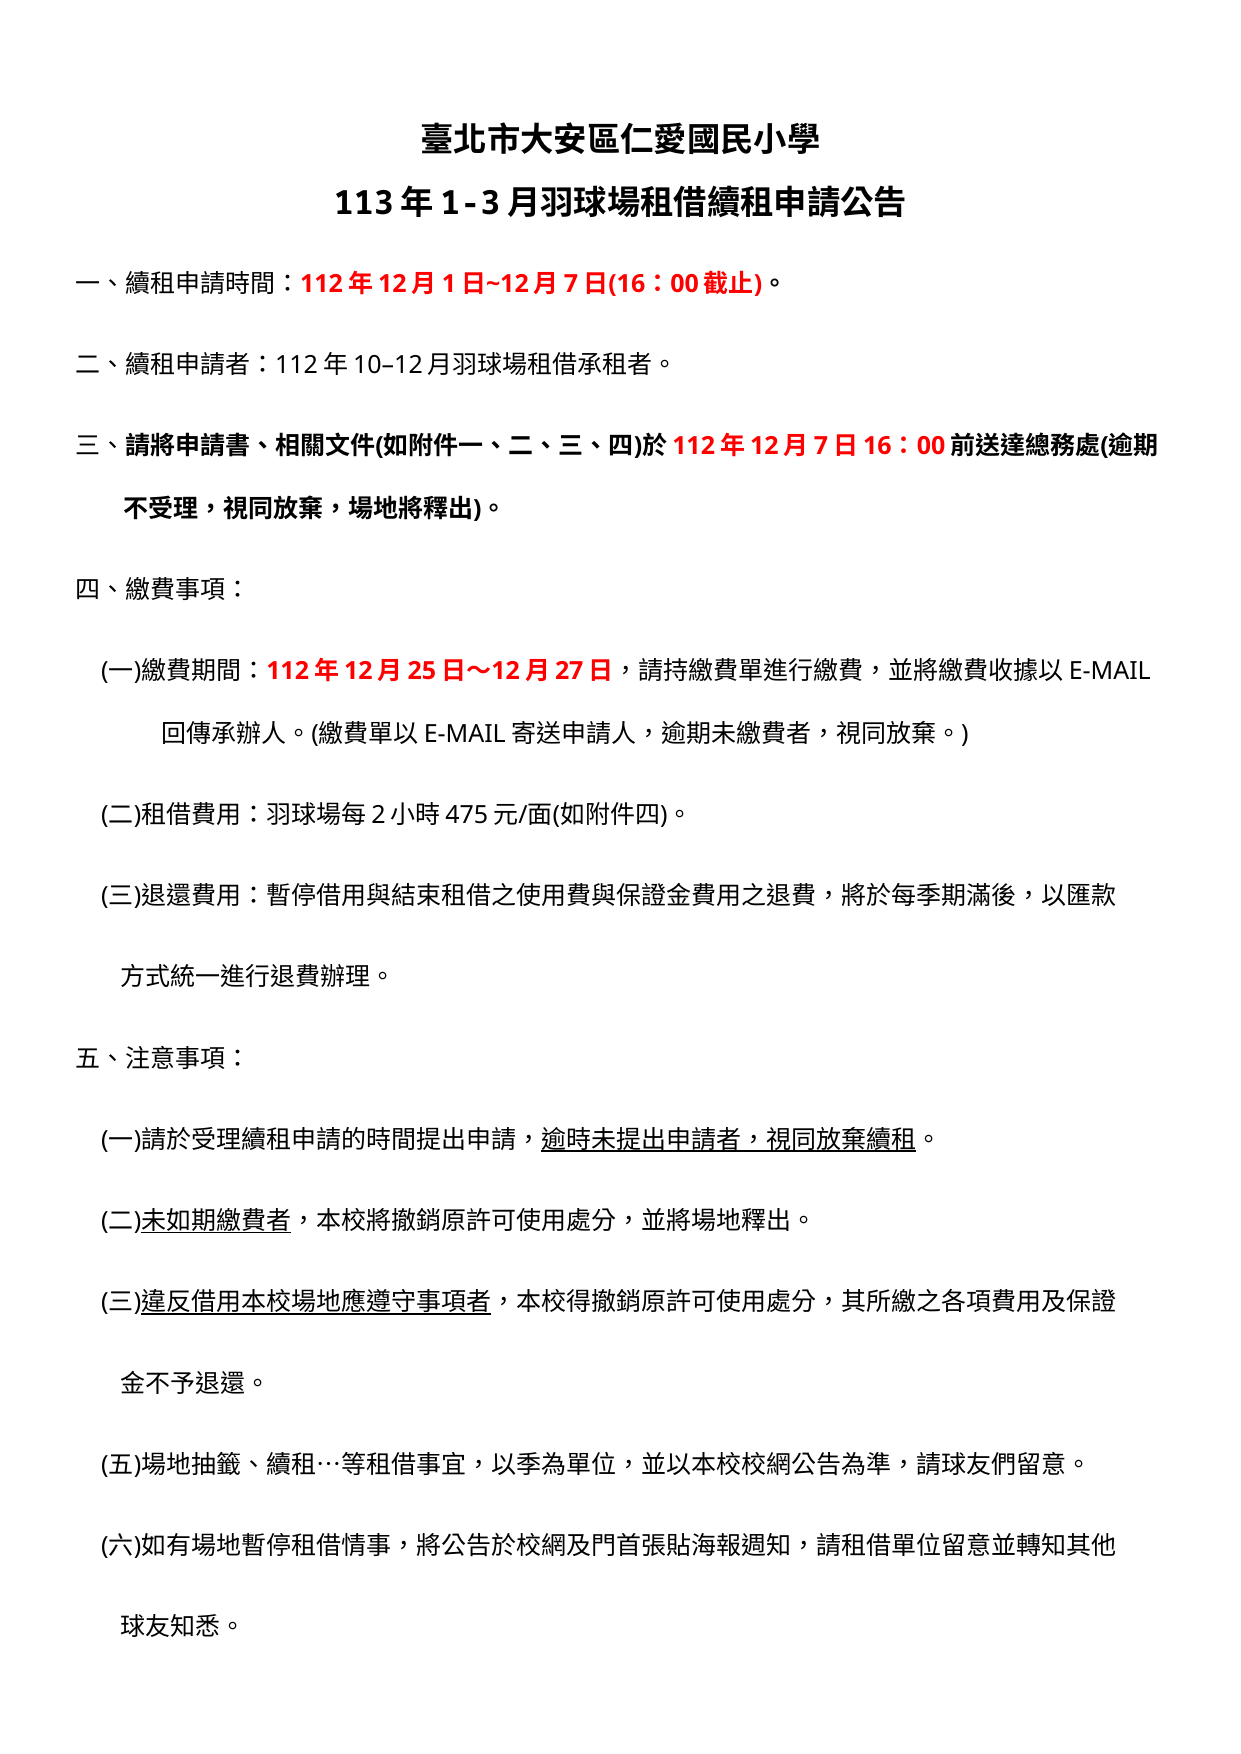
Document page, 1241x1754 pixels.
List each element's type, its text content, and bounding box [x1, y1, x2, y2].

text (三)退還費用：暫停借用與結束租借之使用費與保證金費用之退費，將於每季期滿後，以匯款 [75, 852, 1165, 914]
text 臺北市大安區仁愛國民小學 [75, 96, 1165, 158]
text 五、注意事項： [75, 1014, 1165, 1077]
text (二)租借費用：羽球場每2小時475元/面(如附件四)。 [75, 771, 1165, 833]
text 球友知悉。 [75, 1583, 1165, 1646]
text (一)請於受理續租申請的時間提出申請，逾時未提出申請者，視同放棄續租。 [75, 1096, 1165, 1158]
text 四、繳費事項： [75, 546, 1165, 608]
text 二、續租申請者：112年10–12月羽球場租借承租者。 [75, 321, 1165, 383]
text 方式統一進行退費辦理。 [75, 933, 1165, 996]
text (二)未如期繳費者，本校將撤銷原許可使用處分，並將場地釋出。 [75, 1177, 1165, 1239]
text 三、請將申請書、相關文件(如附件一、二、三、四)於112年12月7日16：00前送達總務處(逾期不受理，視同放棄，場地將釋出)。 [75, 402, 1165, 527]
text (一)繳費期間：112年12月25日〜12月27日，請持繳費單進行繳費，並將繳費收據以E-MAIL回傳承辦人。(繳費單以E-MAIL寄送申請人，逾期未繳費者，視同放棄。) [75, 627, 1165, 752]
text (三)違反借用本校場地應遵守事項者，本校得撤銷原許可使用處分，其所繳之各項費用及保證 [75, 1258, 1165, 1321]
text 一、續租申請時間：112年12月1日~12月7日(16：00截止)。 [75, 239, 1165, 302]
text 113年1-3月羽球場租借續租申請公告 [75, 158, 1165, 221]
text (六)如有場地暫停租借情事，將公告於校網及門首張貼海報週知，請租借單位留意並轉知其他 [75, 1502, 1165, 1564]
text 金不予退還。 [75, 1339, 1165, 1402]
text (五)場地抽籤、續租…等租借事宜，以季為單位，並以本校校網公告為準，請球友們留意。 [75, 1421, 1165, 1483]
